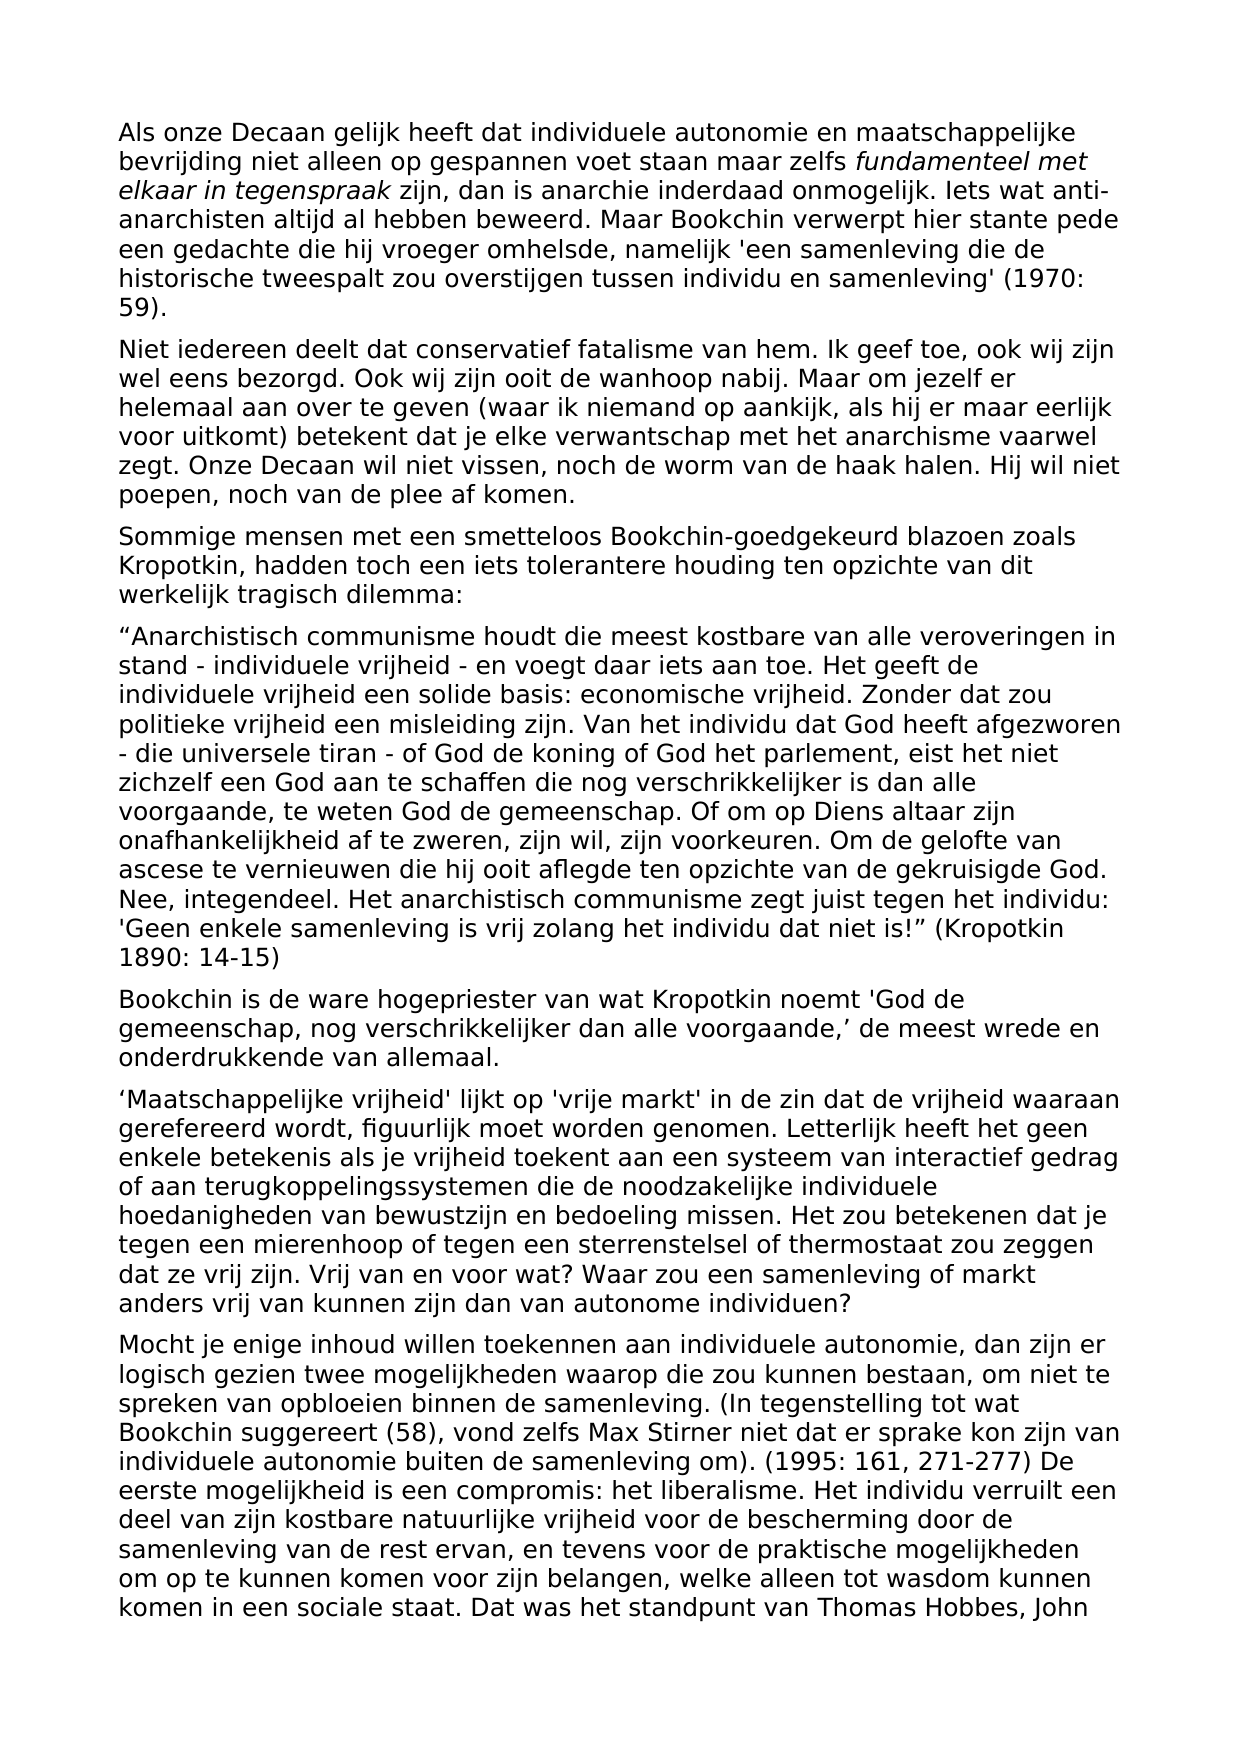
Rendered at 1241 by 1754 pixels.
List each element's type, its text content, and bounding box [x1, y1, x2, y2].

text Als onze Decaan gelijk heeft dat individuele autonomie en maatschappelijke bevrijding niet alleen op gespannen voet staan maar zelfs fundamenteel met elkaar in tegenspraak zijn, dan is anarchie inderdaad onmogelijk. Iets wat anti-anarchisten altijd al hebben beweerd. Maar Bookchin verwerpt hier stante pede een gedachte die hij vroeger omhelsde, namelijk 'een samenleving die de historische tweespalt zou overstijgen tussen individu en samenleving' (1970: 59). [118, 118, 1122, 322]
text Niet iedereen deelt dat conservatief fatalisme van hem. Ik geef toe, ook wij zijn wel eens bezorgd. Ook wij zijn ooit de wanhoop nabij. Maar om jezelf er helemaal aan over te geven (waar ik niemand op aankijk, als hij er maar eerlijk voor uitkomt) betekent dat je elke verwantschap met het anarchisme vaarwel zegt. Onze Decaan wil niet vissen, noch de worm van de haak halen. Hij wil niet poepen, noch van de plee af komen. [118, 335, 1122, 510]
text ‘Maatschappelijke vrijheid' lijkt op 'vrije markt' in de zin dat de vrijheid waaraan gerefereerd wordt, figuurlijk moet worden genomen. Letterlijk heeft het geen enkele betekenis als je vrijheid toekent aan een systeem van interactief gedrag of aan terugkoppelingssystemen die de noodzakelijke individuele hoedanigheden van bewustzijn en bedoeling missen. Het zou betekenen dat je tegen een mierenhoop of tegen een sterrenstelsel of thermostaat zou zeggen dat ze vrij zijn. Vrij van en voor wat? Waar zou een samenleving of markt anders vrij van kunnen zijn dan van autonome individuen? [118, 1085, 1122, 1318]
text Bookchin is de ware hogepriester van wat Kropotkin noemt 'God de gemeenschap, nog verschrikkelijker dan alle voorgaande,’ de meest wrede en onderdrukkende van allemaal. [118, 985, 1122, 1072]
text Mocht je enige inhoud willen toekennen aan individuele autonomie, dan zijn er logisch gezien twee mogelijkheden waarop die zou kunnen bestaan, om niet te spreken van opbloeien binnen de samenleving. (In tegenstelling tot wat Bookchin suggereert (58), vond zelfs Max Stirner niet dat er sprake kon zijn van individuele autonomie buiten de samenleving om). (1995: 161, 271-277) De eerste mogelijkheid is een compromis: het liberalisme. Het individu verruilt een deel van zijn kostbare natuurlijke vrijheid voor de bescherming door de samenleving van de rest ervan, en tevens voor de praktische mogelijkheden om op te kunnen komen voor zijn belangen, welke alleen tot wasdom kunnen komen in een sociale staat. Dat was het standpunt van Thomas Hobbes, John [118, 1331, 1122, 1622]
text Sommige mensen met een smetteloos Bookchin-goedgekeurd blazoen zoals Kropotkin, hadden toch een iets tolerantere houding ten opzichte van dit werkelijk tragisch dilemma: [118, 522, 1122, 610]
text “Anarchistisch communisme houdt die meest kostbare van alle veroveringen in stand - individuele vrijheid - en voegt daar iets aan toe. Het geeft de individuele vrijheid een solide basis: economische vrijheid. Zonder dat zou politieke vrijheid een misleiding zijn. Van het individu dat God heeft afgezworen - die universele tiran - of God de koning of God het parlement, eist het niet zichzelf een God aan te schaffen die nog verschrikkelijker is dan alle voorgaande, te weten God de gemeenschap. Of om op Diens altaar zijn onafhankelijkheid af te zweren, zijn wil, zijn voorkeuren. Om de gelofte van ascese te vernieuwen die hij ooit aflegde ten opzichte van de gekruisigde God. Nee, integendeel. Het anarchistisch communisme zegt juist tegen het individu: 'Geen enkele samenleving is vrij zolang het individu dat niet is!” (Kropotkin 1890: 14-15) [118, 622, 1122, 972]
